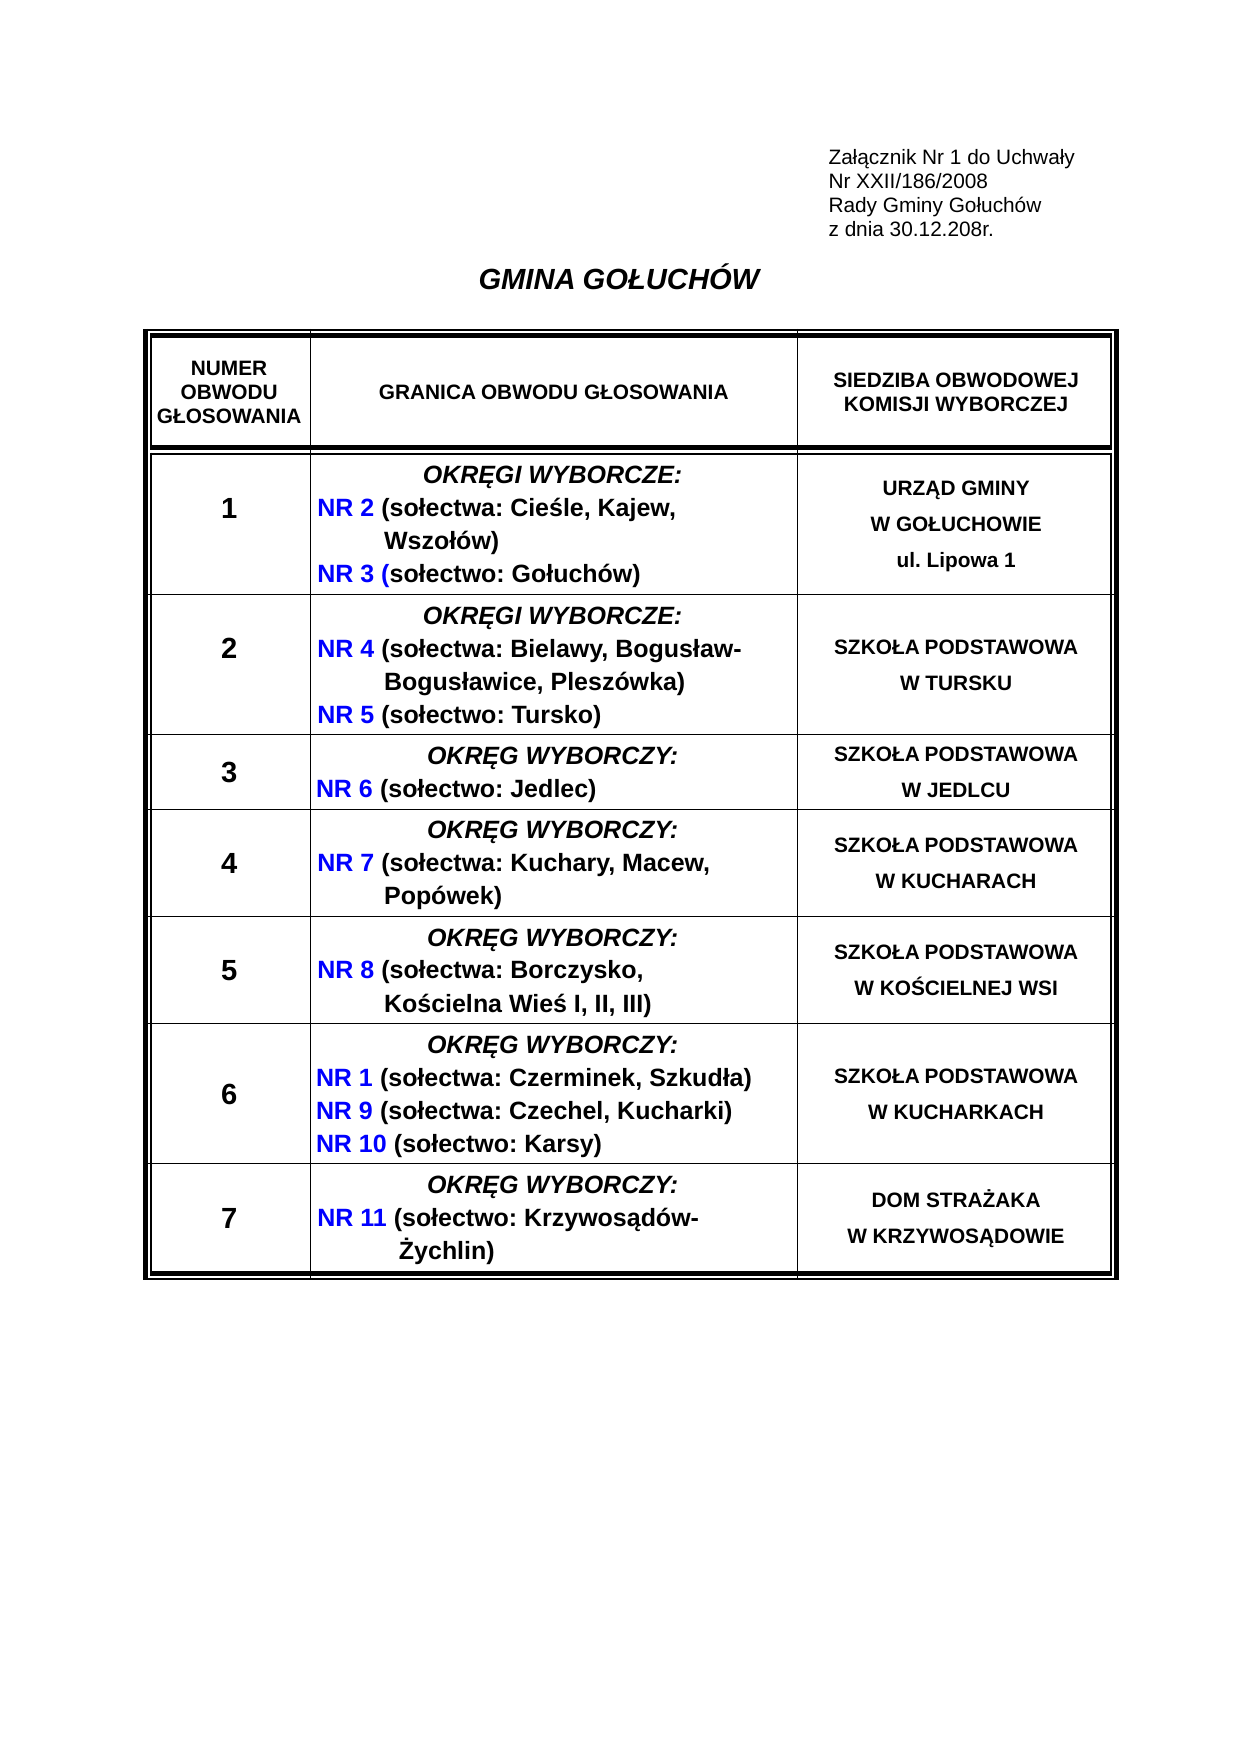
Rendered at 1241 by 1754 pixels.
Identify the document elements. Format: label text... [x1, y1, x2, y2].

table_cell SZKOŁA PODSTAWOWA W TURSKU [798, 595, 1110, 734]
table_cell 7 [152, 1164, 310, 1271]
text Załącznik Nr 1 do Uchwały [828, 144, 1208, 168]
table_cell SZKOŁA PODSTAWOWA W KOŚCIELNEJ WSI [798, 917, 1110, 1023]
table_cell 3 [152, 735, 310, 808]
table_header SIEDZIBA OBWODOWEJ KOMISJI WYBORCZEJ [798, 338, 1110, 445]
table_cell OKRĘGI WYBORCZE: NR 2 (sołectwa: Cieśle, Kajew, Wszołów) NR 3 (sołectwo: Gołuchów) [311, 455, 797, 594]
table_cell 2 [152, 595, 310, 734]
table_cell 5 [152, 917, 310, 1023]
text Nr XXII/186/2008 [828, 168, 1208, 192]
table_header GRANICA OBWODU GŁOSOWANIA [311, 338, 797, 445]
table_cell OKRĘG WYBORCZY: NR 7 (sołectwa: Kuchary, Macew, Popówek) [311, 810, 797, 916]
table_cell OKRĘG WYBORCZY: NR 8 (sołectwa: Borczysko, Kościelna Wieś I, II, III) [311, 917, 797, 1023]
table_cell OKRĘGI WYBORCZE: NR 4 (sołectwa: Bielawy, Bogusław-Bogusławice, Pleszówka) NR 5 (sołectwo: Tursko) [311, 595, 797, 734]
table_cell URZĄD GMINY W GOŁUCHOWIE ul. Lipowa 1 [798, 445, 1114, 594]
table_header NUMER OBWODU GŁOSOWANIA [152, 338, 310, 445]
table_cell 1 [148, 445, 310, 594]
table_cell 4 [152, 810, 310, 916]
text Rady Gminy Gołuchów z dnia 30.12.208r. [828, 192, 1208, 237]
table_cell OKRĘG WYBORCZY: NR 11 (sołectwo: Krzywosądów-Żychlin) [311, 1164, 797, 1271]
table_cell SZKOŁA PODSTAWOWA W KUCHARKACH [798, 1024, 1110, 1163]
text GMINA GOŁUCHÓW [148, 262, 1093, 295]
table_cell SZKOŁA PODSTAWOWA W JEDLCU [798, 735, 1110, 808]
table_cell OKRĘG WYBORCZY: NR 6 (sołectwo: Jedlec) [311, 735, 797, 808]
table_cell DOM STRAŻAKA W KRZYWOSĄDOWIE [798, 1164, 1110, 1271]
table_cell 6 [152, 1024, 310, 1163]
table_cell SZKOŁA PODSTAWOWA W KUCHARACH [798, 810, 1110, 916]
table_cell OKRĘG WYBORCZY: NR 1 (sołectwa: Czerminek, Szkudła) NR 9 (sołectwa: Czechel, Kucharki) NR 10 (sołectwo: Karsy) [311, 1024, 797, 1163]
